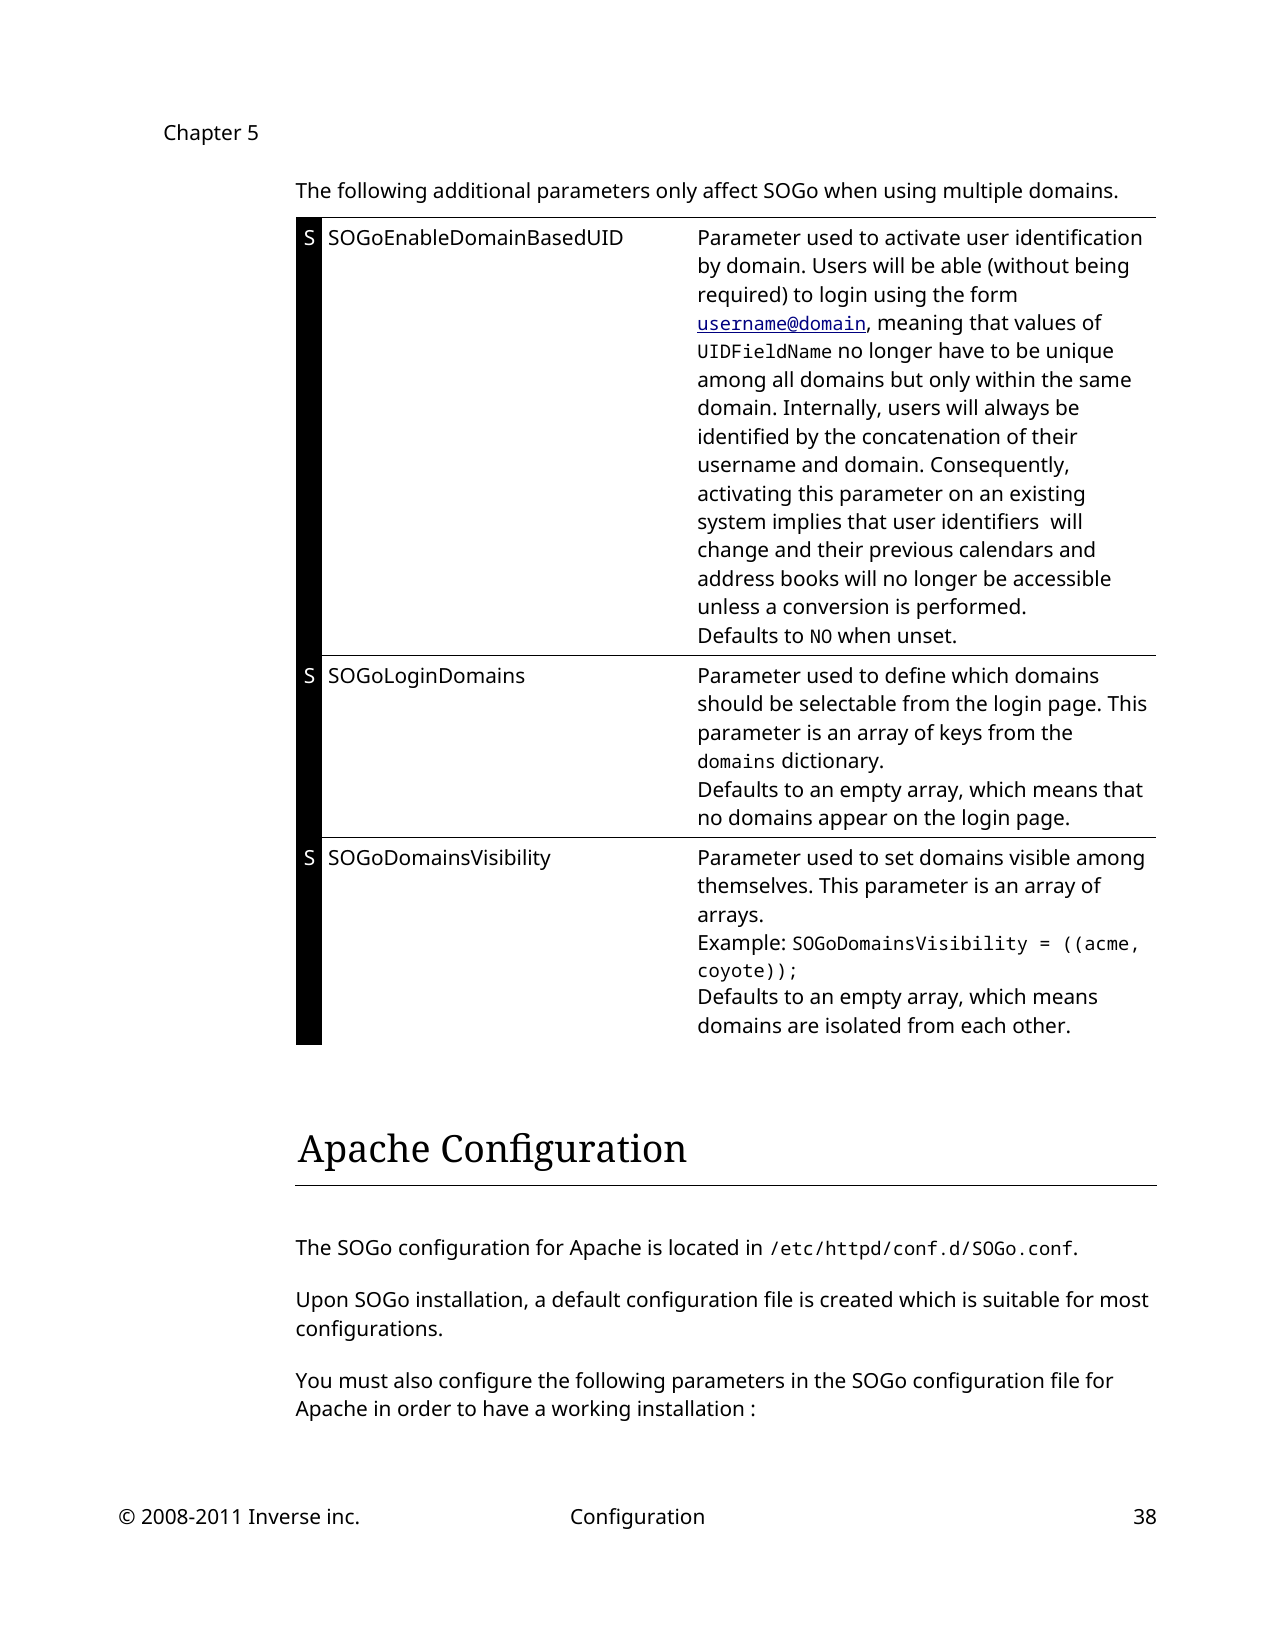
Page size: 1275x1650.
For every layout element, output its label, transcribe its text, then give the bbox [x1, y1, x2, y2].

subtitle Apache Configuration [295, 1122, 1157, 1185]
table_cell SOGoLoginDomains [322, 656, 691, 837]
table_cell Parameter used to define which domains should be selectable from the login page. This parameter is an array of keys from the domains dictionary. Defaults to an empty array, which means that no domains appear on the login page. [691, 656, 1156, 837]
table_cell S [296, 656, 322, 837]
table_cell SOGoDomainsVisibility [322, 838, 691, 1045]
text Upon SOGo installation, a default configuration file is created which is suitable for most configurations. [295, 1286, 1157, 1342]
text You must also configure the following parameters in the SOGo configuration file for Apache in order to have a working installation : [295, 1366, 1157, 1423]
table_header SOGoEnableDomainBasedUID [322, 218, 691, 655]
table_cell S [296, 838, 322, 1045]
text The SOGo configuration for Apache is located in /etc/httpd/conf.d/SOGo.conf. [295, 1233, 1157, 1262]
table_header S [296, 218, 322, 655]
text The following additional parameters only affect SOGo when using multiple domains. [295, 176, 1157, 204]
table_header Parameter used to activate user identification by domain. Users will be able (without being required) to login using the form username@domain, meaning that values of UIDFieldName no longer have to be unique among all domains but only within the same domain. Internally, users will always be identified by the concatenation of their username and domain. Consequently, activating this parameter on an existing system implies that user identifiers will change and their previous calendars and address books will no longer be accessible unless a conversion is performed. Defaults to NO when unset. [691, 218, 1156, 655]
table_cell Parameter used to set domains visible among themselves. This parameter is an array of arrays. Example: SOGoDomainsVisibility = ((acme, coyote)); Defaults to an empty array, which means domains are isolated from each other. [691, 838, 1156, 1045]
